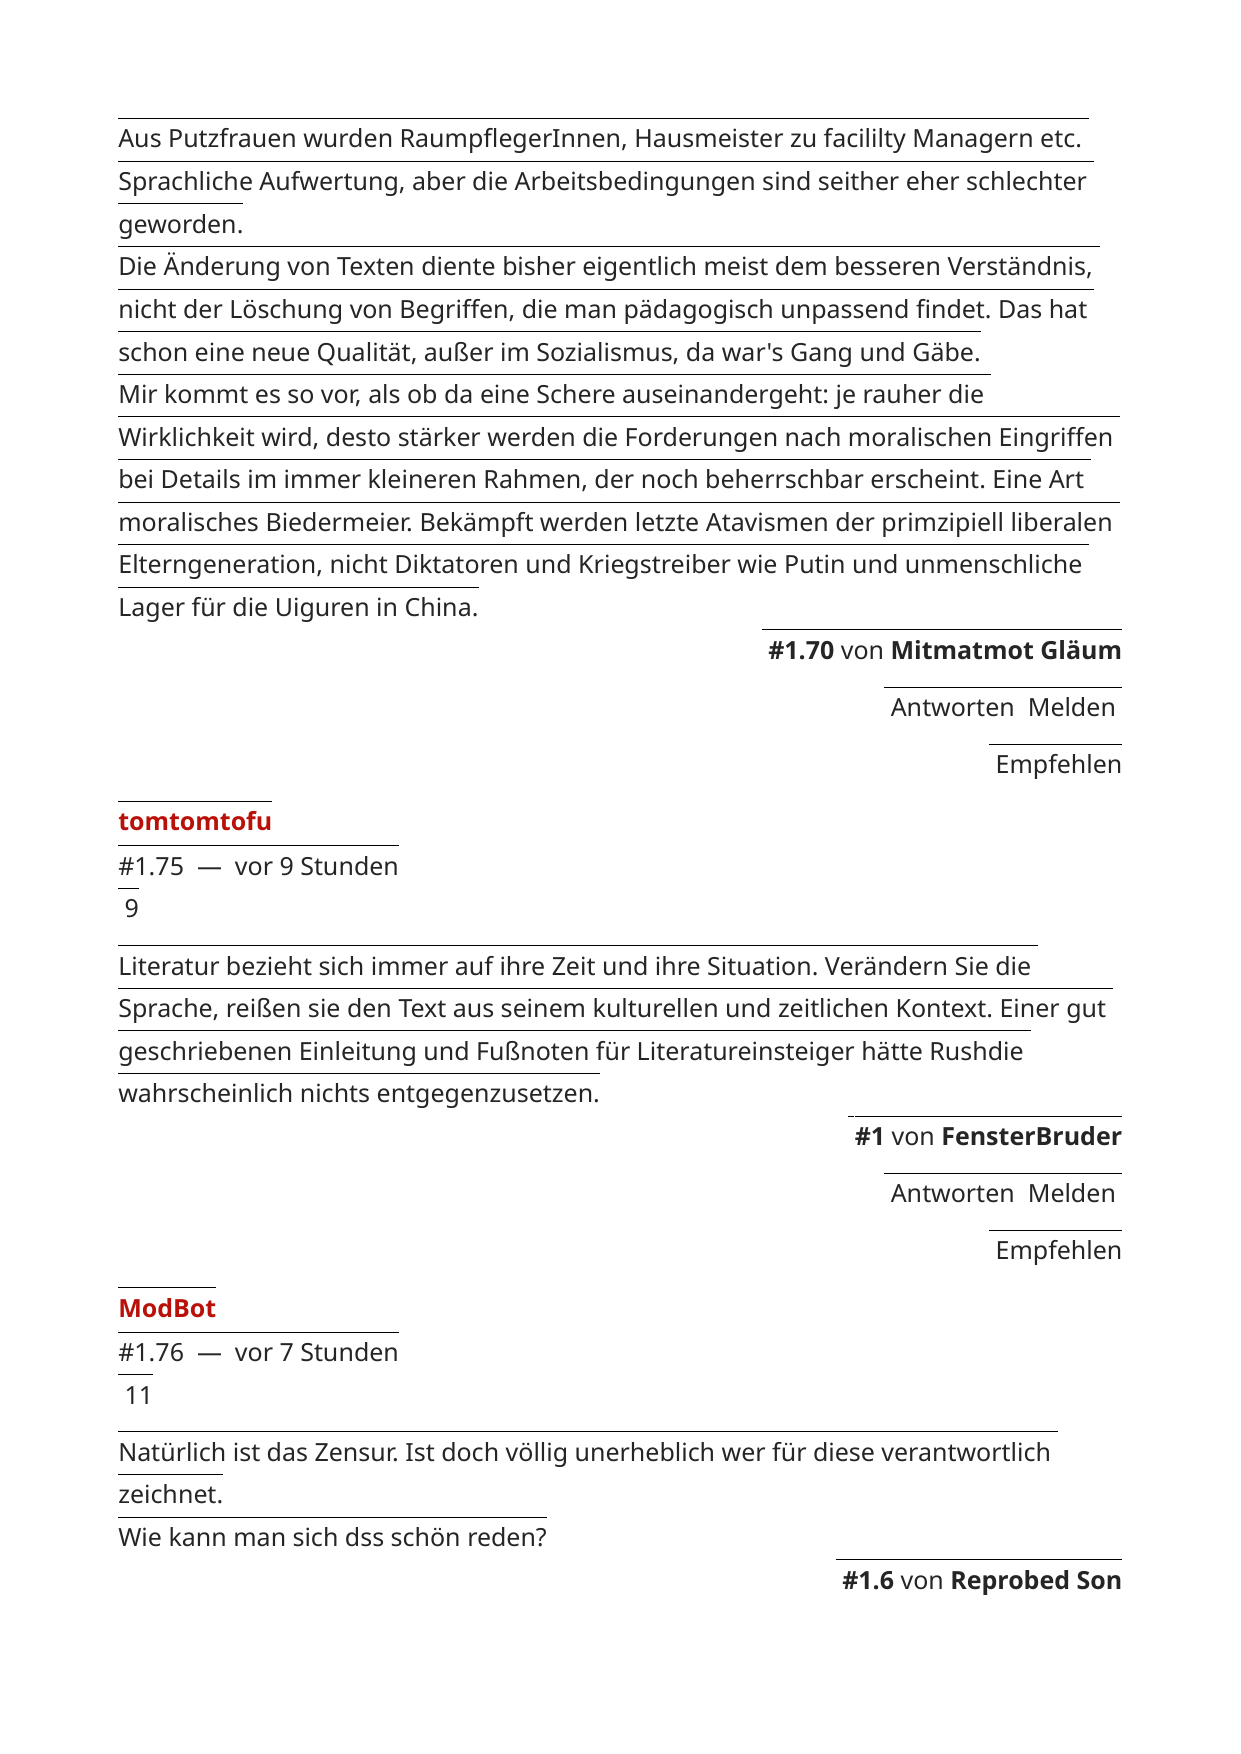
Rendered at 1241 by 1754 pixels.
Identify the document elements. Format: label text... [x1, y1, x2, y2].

subtitle tomtomtofu [118, 801, 1122, 838]
text #1.76 — vor 7 Stunden [118, 1332, 1122, 1369]
text Aus Putzfrauen wurden RaumpflegerInnen, Hausmeister zu facililty Managern etc. Sprachliche Aufwertung, aber die Arbeitsbedingungen sind seither eher schlechter geworden. [118, 118, 1122, 240]
text Empfehlen [118, 744, 1122, 781]
text #1.75 — vor 9 Stunden [118, 845, 1122, 882]
text 11 [118, 1374, 1122, 1411]
text Natürlich ist das Zensur. Ist doch völlig unerheblich wer für diese verantwortlich zeichnet. Wie kann man sich dss schön reden? [118, 1431, 1122, 1554]
text #1.70 von Mitmatmot Gläum [118, 629, 1122, 666]
text Antworten Melden [118, 687, 1122, 724]
text Empfehlen [118, 1230, 1122, 1267]
text Mir kommt es so vor, als ob da eine Schere auseinandergeht: je rauher die Wirklichkeit wird, desto stärker werden die Forderungen nach moralischen Eingriffen bei Details im immer kleineren Rahmen, der noch beherrschbar erscheint. Eine Art moralisches Biedermeier. Bekämpft werden letzte Atavismen der primzipiell liberalen Elterngeneration, nicht Diktatoren und Kriegstreiber wie Putin und unmenschliche Lager für die Uiguren in China. [118, 374, 1122, 624]
text #1.6 von Reprobed Son [118, 1559, 1122, 1596]
text Antworten Melden [118, 1173, 1122, 1210]
text Literatur bezieht sich immer auf ihre Zeit und ihre Situation. Verändern Sie die Sprache, reißen sie den Text aus seinem kulturellen und zeitlichen Kontext. Einer gut geschriebenen Einleitung und Fußnoten für Literatureinsteiger hätte Rushdie wahrscheinlich nichts entgegenzusetzen. [118, 945, 1122, 1110]
text Die Änderung von Texten diente bisher eigentlich meist dem besseren Verständnis, nicht der Löschung von Begriffen, die man pädagogisch unpassend findet. Das hat schon eine neue Qualität, außer im Sozialismus, da war's Gang und Gäbe. [118, 246, 1122, 368]
subtitle ModBot [118, 1287, 1122, 1324]
text 9 [118, 888, 1122, 925]
text #1 von FensterBruder [118, 1116, 1122, 1153]
